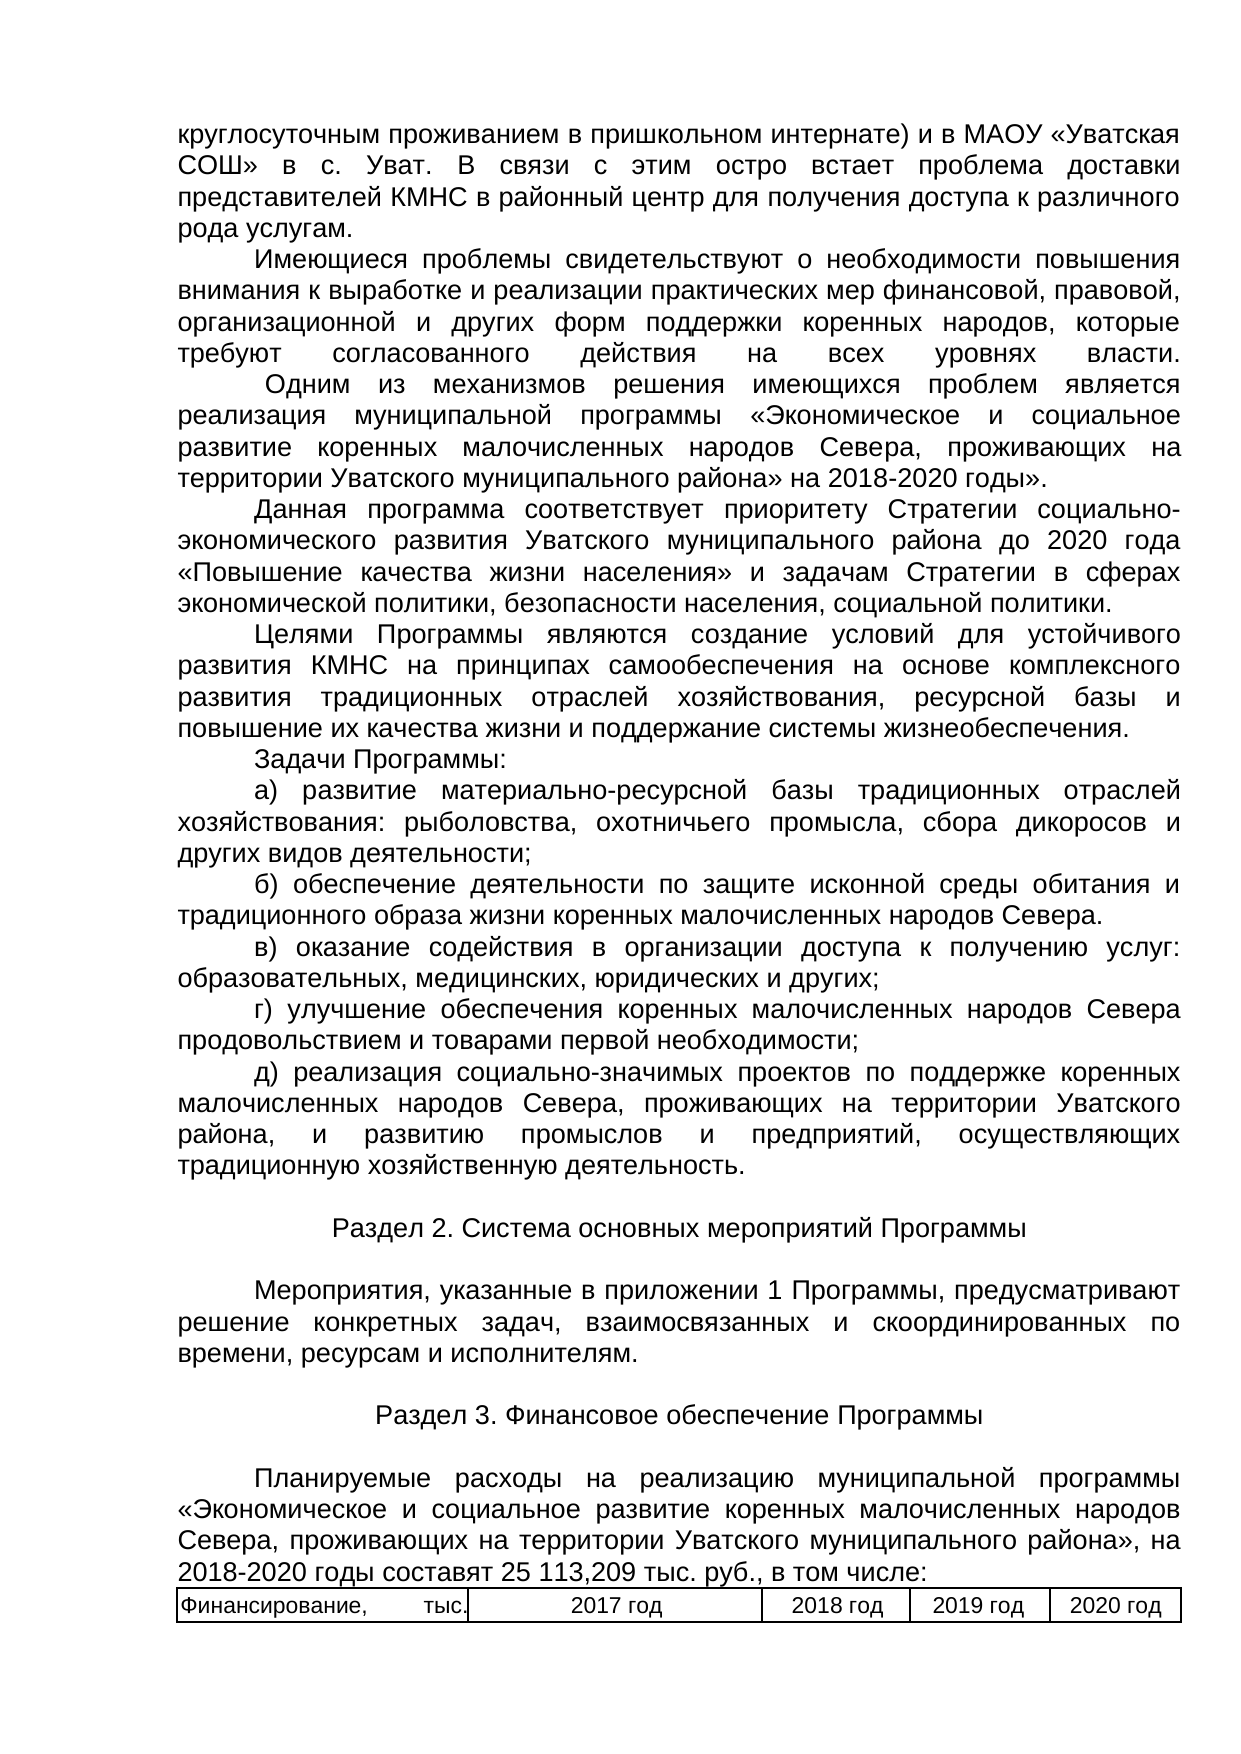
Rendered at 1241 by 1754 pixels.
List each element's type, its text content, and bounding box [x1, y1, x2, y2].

text г) улучшение обеспечения коренных малочисленных народов Севера продовольствием и товарами первой необходимости; [177, 993, 1181, 1056]
text Имеющиеся проблемы свидетельствуют о необходимости повышения внимания к выработке и реализации практических мер финансовой, правовой, организационной и других форм поддержки коренных народов, которые требуют согласованного действия на всех уровнях власти. Одним из механизмов решения имеющихся проблем является реализация муниципальной программы «Экономическое и социальное развитие коренных малочисленных народов Севера, проживающих на территории Уватского муниципального района» на 2018-2020 годы». [177, 243, 1181, 493]
table_header 2018 год [763, 1589, 909, 1621]
table_header 2017 год [469, 1589, 761, 1621]
table_header 2019 год [911, 1589, 1049, 1621]
table_header 2020 год [1051, 1589, 1180, 1621]
text Раздел 2. Система основных мероприятий Программы [177, 1212, 1181, 1243]
text Задачи Программы: [177, 743, 1181, 774]
text а) развитие материально-ресурсной базы традиционных отраслей хозяйствования: рыболовства, охотничьего промысла, сбора дикоросов и других видов деятельности; [177, 774, 1181, 868]
table_header Финансирование, тыс. [178, 1589, 467, 1621]
text д) реализация социально-значимых проектов по поддержке коренных малочисленных народов Севера, проживающих на территории Уватского района, и развитию промыслов и предприятий, осуществляющих традиционную хозяйственную деятельность. [177, 1056, 1181, 1181]
text б) обеспечение деятельности по защите исконной среды обитания и традиционного образа жизни коренных малочисленных народов Севера. [177, 868, 1181, 931]
text Данная программа соответствует приоритету Стратегии социально-экономического развития Уватского муниципального района до 2020 года «Повышение качества жизни населения» и задачам Стратегии в сферах экономической политики, безопасности населения, социальной политики. [177, 493, 1181, 618]
text Целями Программы являются создание условий для устойчивого развития КМНС на принципах самообеспечения на основе комплексного развития традиционных отраслей хозяйствования, ресурсной базы и повышение их качества жизни и поддержание системы жизнеобеспечения. [177, 618, 1181, 743]
text Планируемые расходы на реализацию муниципальной программы «Экономическое и социальное развитие коренных малочисленных народов Севера, проживающих на территории Уватского муниципального района», на 2018-2020 годы составят 25 113,209 тыс. руб., в том числе: [177, 1462, 1181, 1587]
text круглосуточным проживанием в пришкольном интернате) и в МАОУ «Уватская СОШ» в с. Уват. В связи с этим остро встает проблема доставки представителей КМНС в районный центр для получения доступа к различного рода услугам. [177, 118, 1181, 243]
text Раздел 3. Финансовое обеспечение Программы [177, 1399, 1181, 1431]
text в) оказание содействия в организации доступа к получению услуг: образовательных, медицинских, юридических и других; [177, 931, 1181, 993]
text Мероприятия, указанные в приложении 1 Программы, предусматривают решение конкретных задач, взаимосвязанных и скоординированных по времени, ресурсам и исполнителям. [177, 1274, 1181, 1368]
